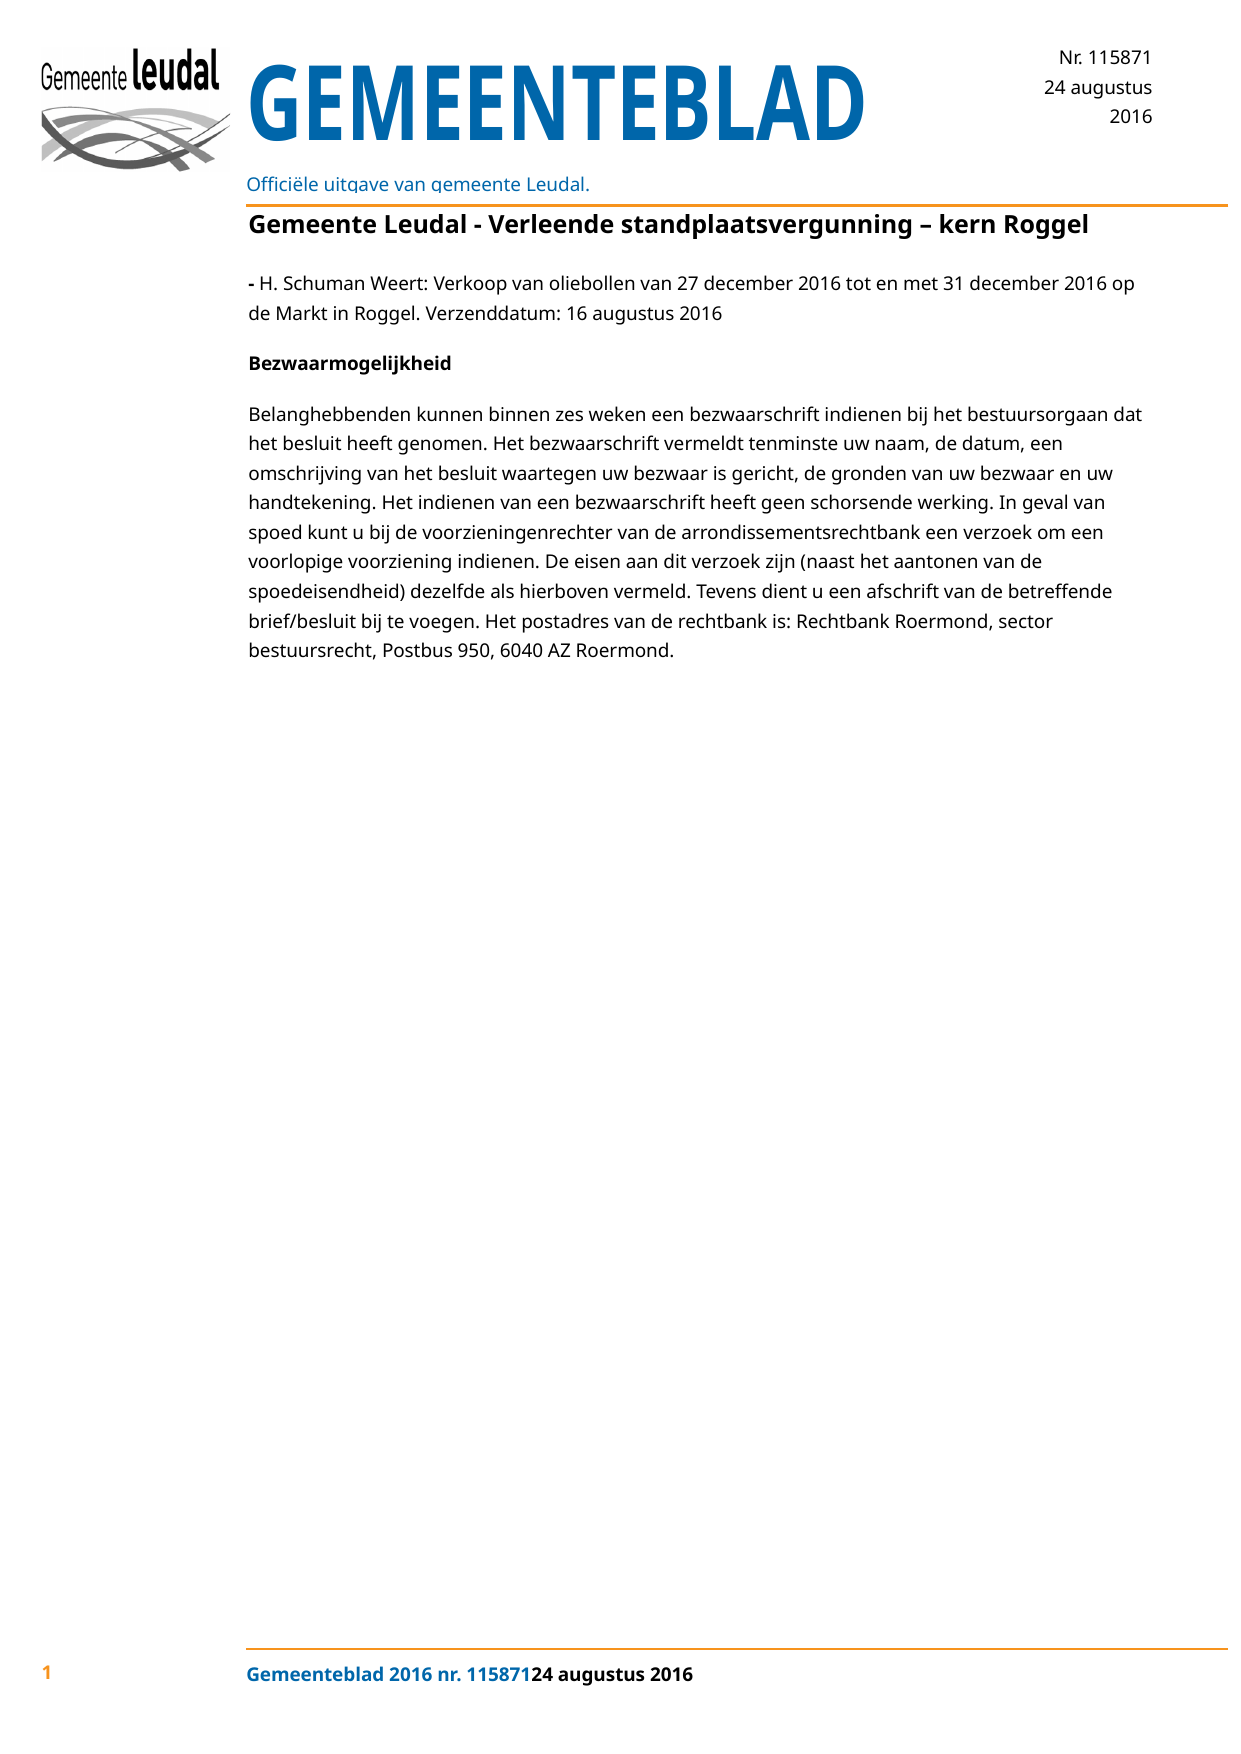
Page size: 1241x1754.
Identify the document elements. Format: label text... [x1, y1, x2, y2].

text Belanghebbenden kunnen binnen zes weken een bezwaarschrift indienen bij het bestuursorgaan dat het besluit heeft genomen. Het bezwaarschrift vermeldt tenminste uw naam, de datum, een omschrijving van het besluit waartegen uw bezwaar is gericht, de gronden van uw bezwaar en uw handtekening. Het indienen van een bezwaarschrift heeft geen schorsende werking. In geval van spoed kunt u bij de voorzieningenrechter van de arrondissementsrechtbank een verzoek om een voorlopige voorziening indienen. De eisen aan dit verzoek zijn (naast het aantonen van de spoedeisendheid) dezelfde als hierboven vermeld. Tevens dient u een afschrift van de betreffende brief/besluit bij te voegen. Het postadres van de rechtbank is: Rechtbank Roermond, sector bestuursrecht, Postbus 950, 6040 AZ Roermond. [248, 401, 1152, 663]
text Bezwaarmogelijkheid [248, 350, 1152, 376]
picture [41, 47, 231, 172]
text - H. Schuman Weert: Verkoop van oliebollen van 27 december 2016 tot en met 31 december 2016 op de Markt in Roggel. Verzenddatum: 16 augustus 2016 [248, 270, 1152, 326]
text Gemeente Leudal - Verleende standplaatsvergunning – kern Roggel [248, 207, 1152, 241]
